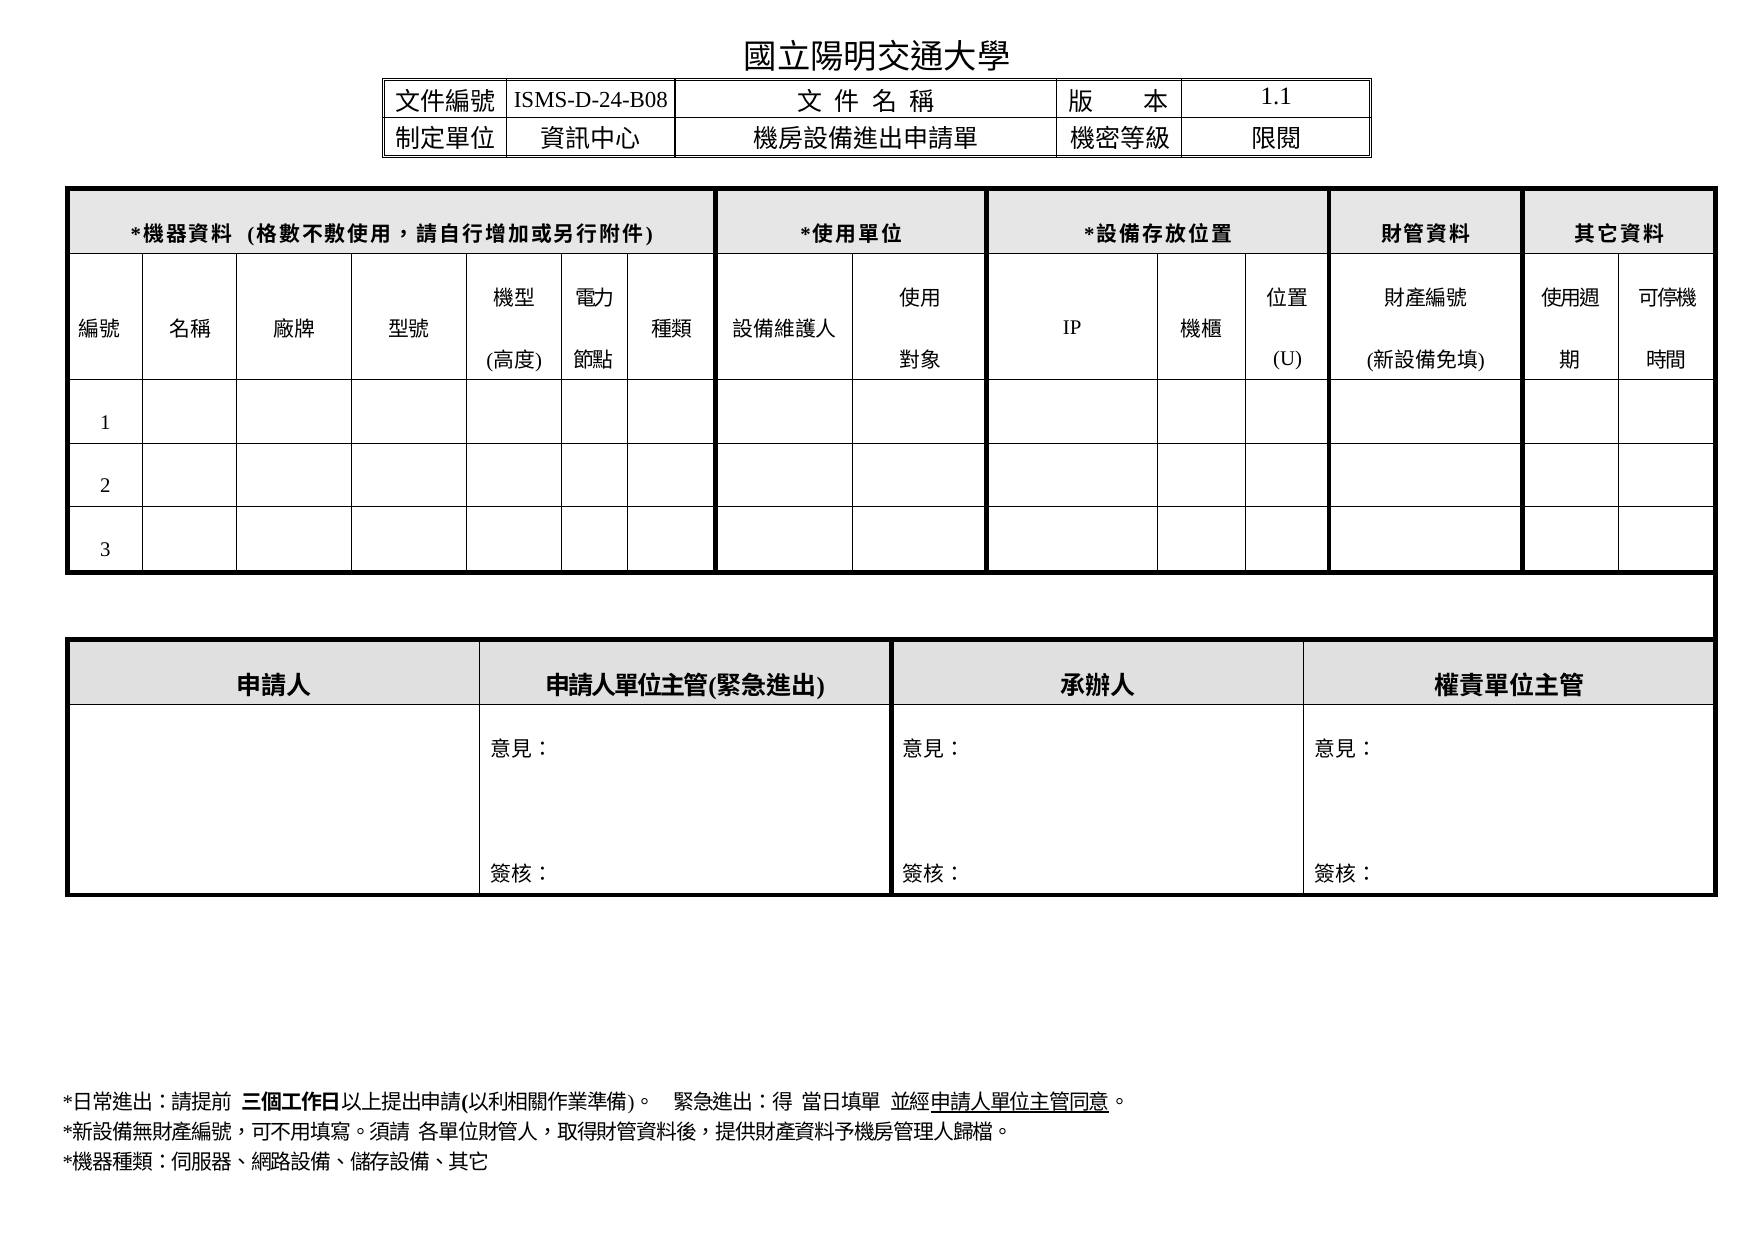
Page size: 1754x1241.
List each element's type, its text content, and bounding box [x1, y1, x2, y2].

table_cell 申請人 [70, 642, 479, 704]
table_cell [467, 380, 561, 443]
table_cell [143, 507, 236, 570]
table_cell 機櫃 [1158, 254, 1245, 379]
table_cell 編號 [70, 254, 142, 379]
table_cell [1246, 380, 1327, 443]
table_cell 使用週期 [1525, 254, 1618, 379]
table_cell 機型 (高度) [467, 254, 561, 379]
table_cell 財管資料 [1331, 191, 1520, 253]
table_cell [562, 507, 627, 570]
table_cell [989, 507, 1157, 570]
table_cell 意見： 簽核： [1304, 705, 1713, 893]
table_cell 種類 [628, 254, 713, 379]
table_cell [853, 380, 984, 443]
table_cell [1525, 444, 1618, 506]
table_cell [352, 507, 466, 570]
table_cell [1158, 507, 1245, 570]
table_cell 意見： 簽核： [894, 705, 1303, 893]
table_cell [143, 444, 236, 506]
table_cell [853, 444, 984, 506]
table_cell 可停機時間 [1619, 254, 1713, 379]
table_cell 1 [70, 380, 142, 443]
table_cell [989, 444, 1157, 506]
table_cell [718, 444, 852, 506]
table_cell [67, 575, 1713, 637]
table_cell 名稱 [143, 254, 236, 379]
table_cell 財產編號 (新設備免填) [1331, 254, 1520, 379]
table_cell [1619, 444, 1713, 506]
table_cell [853, 507, 984, 570]
table_cell 使用 對象 [853, 254, 984, 379]
table_cell [1331, 380, 1520, 443]
table_cell [718, 380, 852, 443]
table_cell 3 [70, 507, 142, 570]
table_cell 其它資料 [1525, 191, 1713, 253]
table_cell [467, 444, 561, 506]
table_cell 電力節點 [562, 254, 627, 379]
table_cell *使用單位 [718, 191, 984, 253]
table_cell [467, 507, 561, 570]
table_cell [562, 380, 627, 443]
table_cell 權責單位主管 [1304, 642, 1713, 704]
table_cell [989, 380, 1157, 443]
table_cell [1158, 444, 1245, 506]
table_cell [628, 507, 713, 570]
table_cell [352, 444, 466, 506]
table_cell [562, 444, 627, 506]
table_cell 位置(U) [1246, 254, 1327, 379]
table_cell [1619, 507, 1713, 570]
table_cell [628, 444, 713, 506]
table_cell [237, 444, 351, 506]
table_cell [1246, 444, 1327, 506]
table_cell 承辦人 [894, 642, 1303, 704]
table_cell 設備維護人 [718, 254, 852, 379]
table_cell [1525, 507, 1618, 570]
table_cell 意見： 簽核： [480, 705, 889, 893]
table_cell [70, 705, 479, 893]
table_cell IP [989, 254, 1157, 379]
table_cell [143, 380, 236, 443]
table_cell [1246, 507, 1327, 570]
table_cell [628, 380, 713, 443]
table_cell [237, 380, 351, 443]
table_cell 2 [70, 444, 142, 506]
table_cell [718, 507, 852, 570]
table_cell [1525, 380, 1618, 443]
table_cell [1158, 380, 1245, 443]
table_cell *機器資料 (格數不敷使用，請自行增加或另行附件) [70, 191, 713, 253]
table_cell 型號 [352, 254, 466, 379]
table_cell 廠牌 [237, 254, 351, 379]
table_cell [1331, 507, 1520, 570]
table_cell [1619, 380, 1713, 443]
table_cell 申請人單位主管(緊急進出) [480, 642, 889, 704]
table_cell *設備存放位置 [989, 191, 1327, 253]
table_cell [1331, 444, 1520, 506]
table_cell [352, 380, 466, 443]
table_cell [237, 507, 351, 570]
